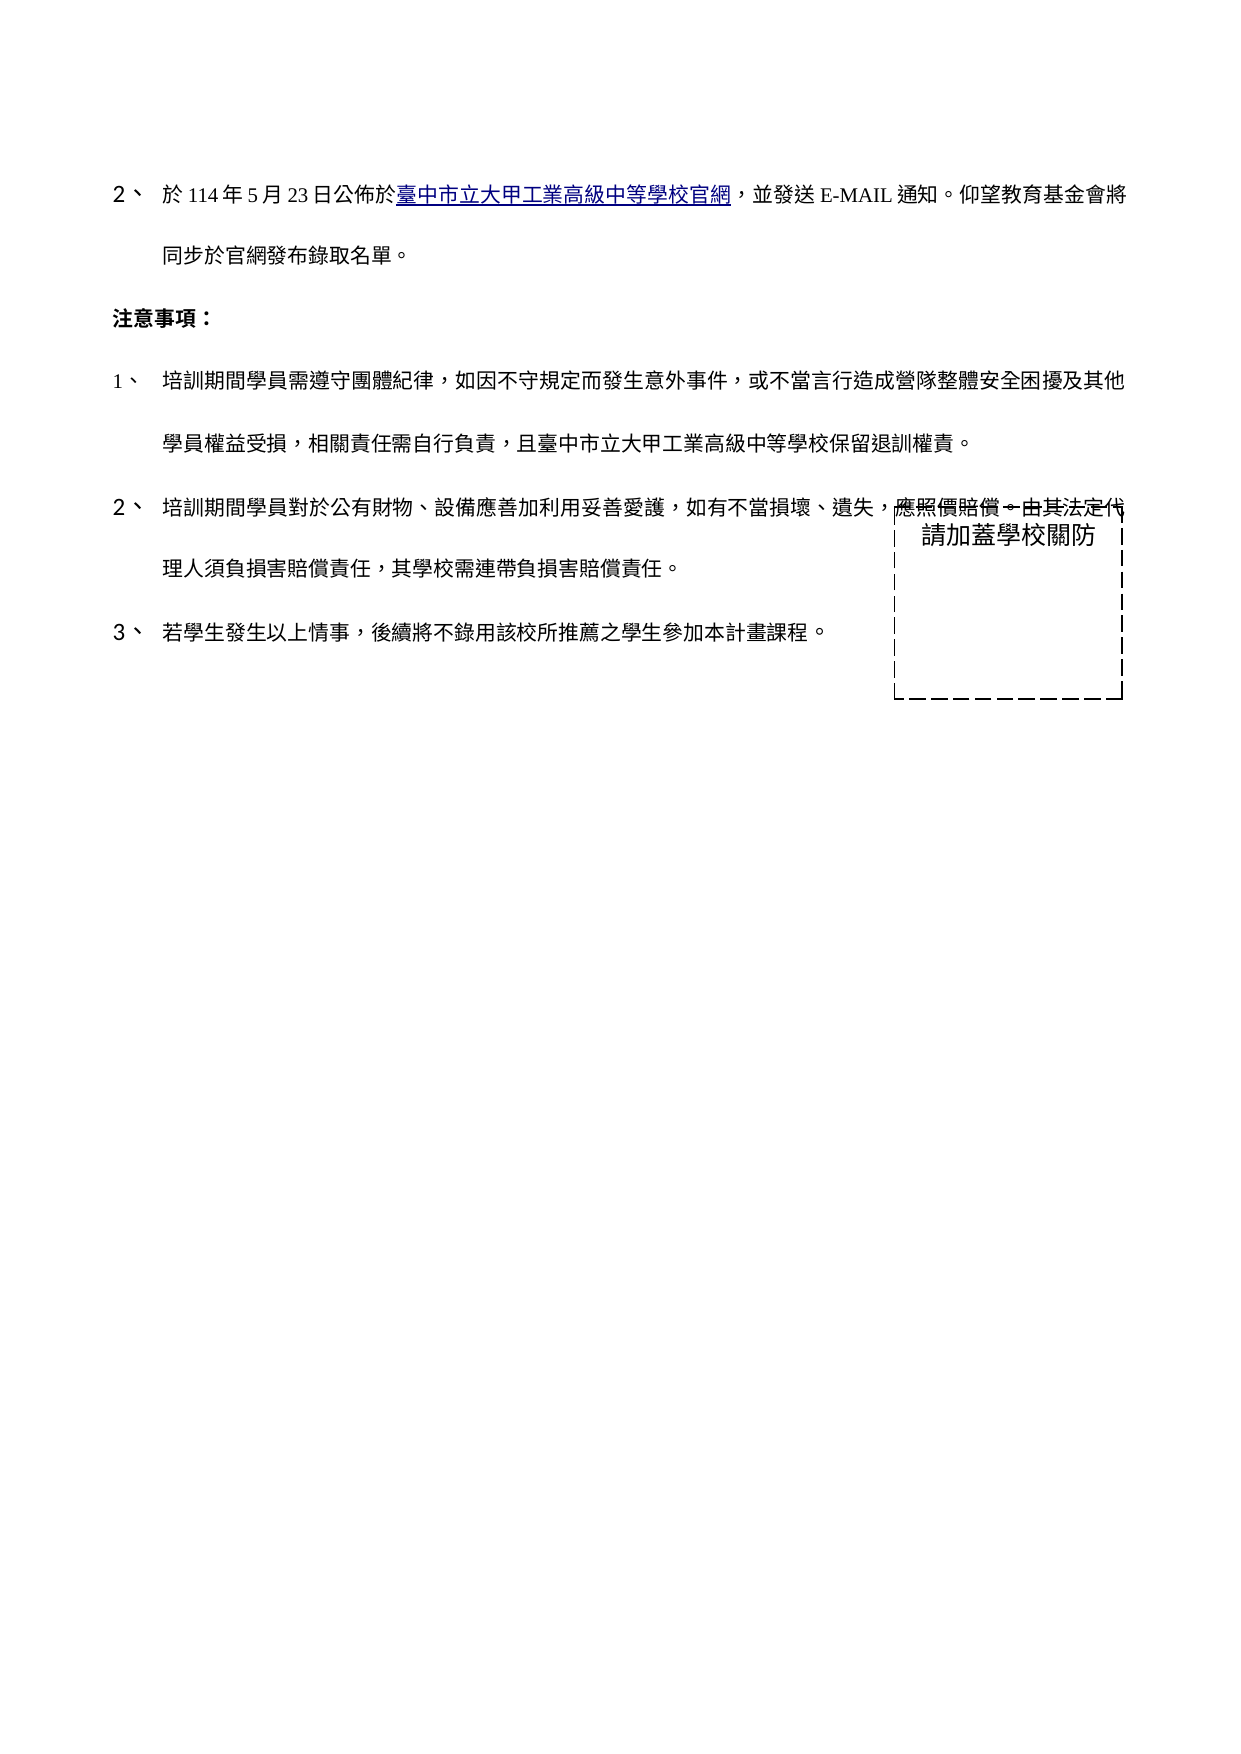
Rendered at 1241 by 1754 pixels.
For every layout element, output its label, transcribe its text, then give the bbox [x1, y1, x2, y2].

list 培訓期間學員對於公有財物、設備應善加利用妥善愛護，如有不當損壞、遺失，應照價賠償。由其法定代理人須負損害賠償責任，其學校需連帶負損害賠償責任。 [112, 463, 1128, 700]
list 請加蓋學校關防 [910, 515, 1106, 551]
list 若學生發生以上情事，後續將不錄用該校所推薦之學生參加本計畫課程。 [112, 588, 894, 650]
list 培訓期間學員需遵守團體紀律，如因不守規定而發生意外事件，或不當言行造成營隊整體安全困擾及其他學員權益受損，相關責任需自行負責，且臺中市立大甲工業高級中等學校保留退訓權責。 [112, 338, 1128, 463]
list 於114年5月23日公佈於臺中市立大甲工業高級中等學校官網，並發送E-MAIL通知。仰望教育基金會將同步於官網發布錄取名單。 [112, 150, 1128, 275]
text 注意事項： [112, 275, 1128, 338]
